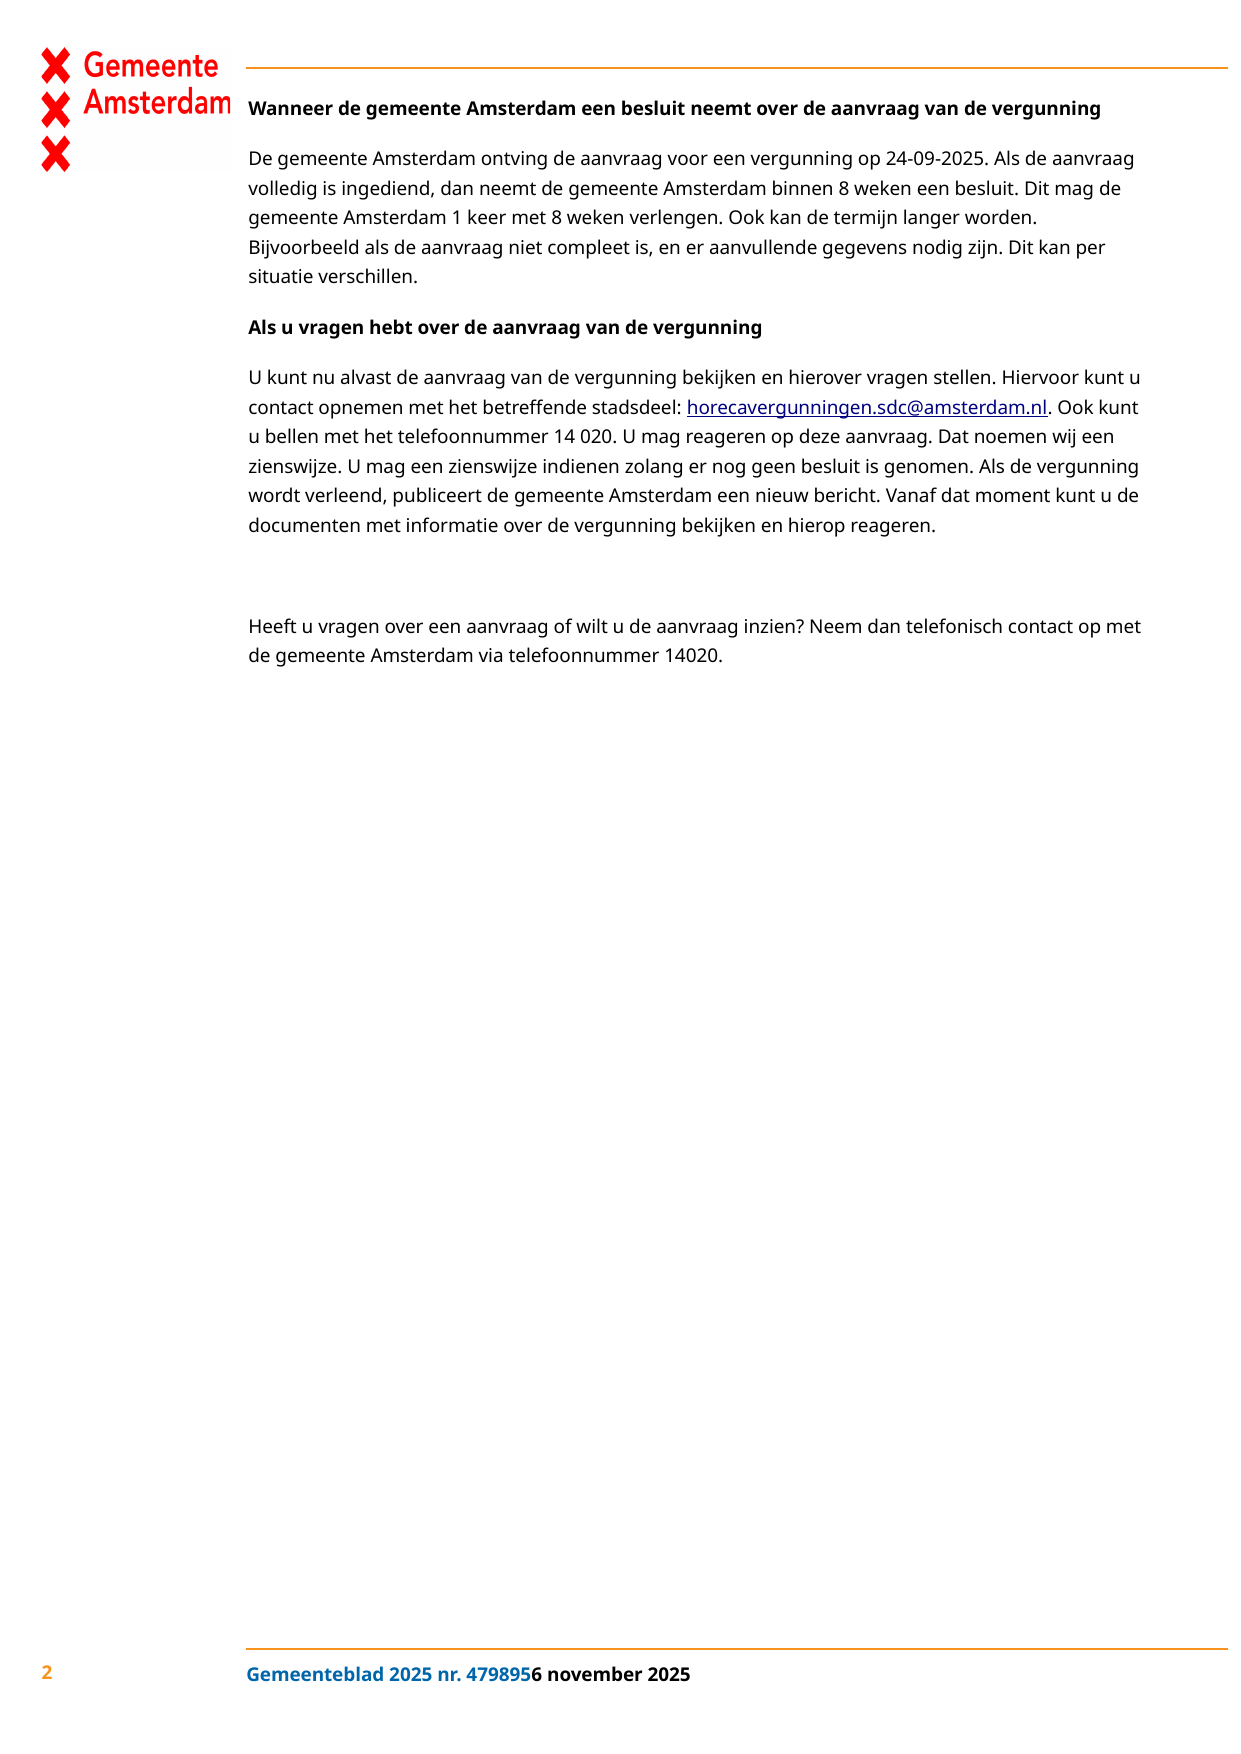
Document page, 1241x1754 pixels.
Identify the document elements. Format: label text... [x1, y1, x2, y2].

text U kunt nu alvast de aanvraag van de vergunning bekijken en hierover vragen stellen. Hiervoor kunt u contact opnemen met het betreffende stadsdeel: horecavergunningen.sdc@amsterdam.nl. Ook kunt u bellen met het telefoonnummer 14 020. U mag reageren op deze aanvraag. Dat noemen wij een zienswijze. U mag een zienswijze indienen zolang er nog geen besluit is genomen. Als de vergunning wordt verleend, publiceert de gemeente Amsterdam een nieuw bericht. Vanaf dat moment kunt u de documenten met informatie over de vergunning bekijken en hierop reageren. [248, 364, 1152, 538]
picture [41, 47, 231, 172]
text De gemeente Amsterdam ontving de aanvraag voor een vergunning op 24-09-2025. Als de aanvraag volledig is ingediend, dan neemt de gemeente Amsterdam binnen 8 weken een besluit. Dit mag de gemeente Amsterdam 1 keer met 8 weken verlengen. Ook kan de termijn langer worden. Bijvoorbeeld als de aanvraag niet compleet is, en er aanvullende gegevens nodig zijn. Dit kan per situatie verschillen. [248, 145, 1152, 289]
text Heeft u vragen over een aanvraag of wilt u de aanvraag inzien? Neem dan telefonisch contact op met de gemeente Amsterdam via telefoonnummer 14020. [248, 613, 1152, 668]
text Wanneer de gemeente Amsterdam een besluit neemt over de aanvraag van de vergunning [248, 95, 1152, 121]
text Als u vragen hebt over de aanvraag van de vergunning [248, 314, 1152, 340]
